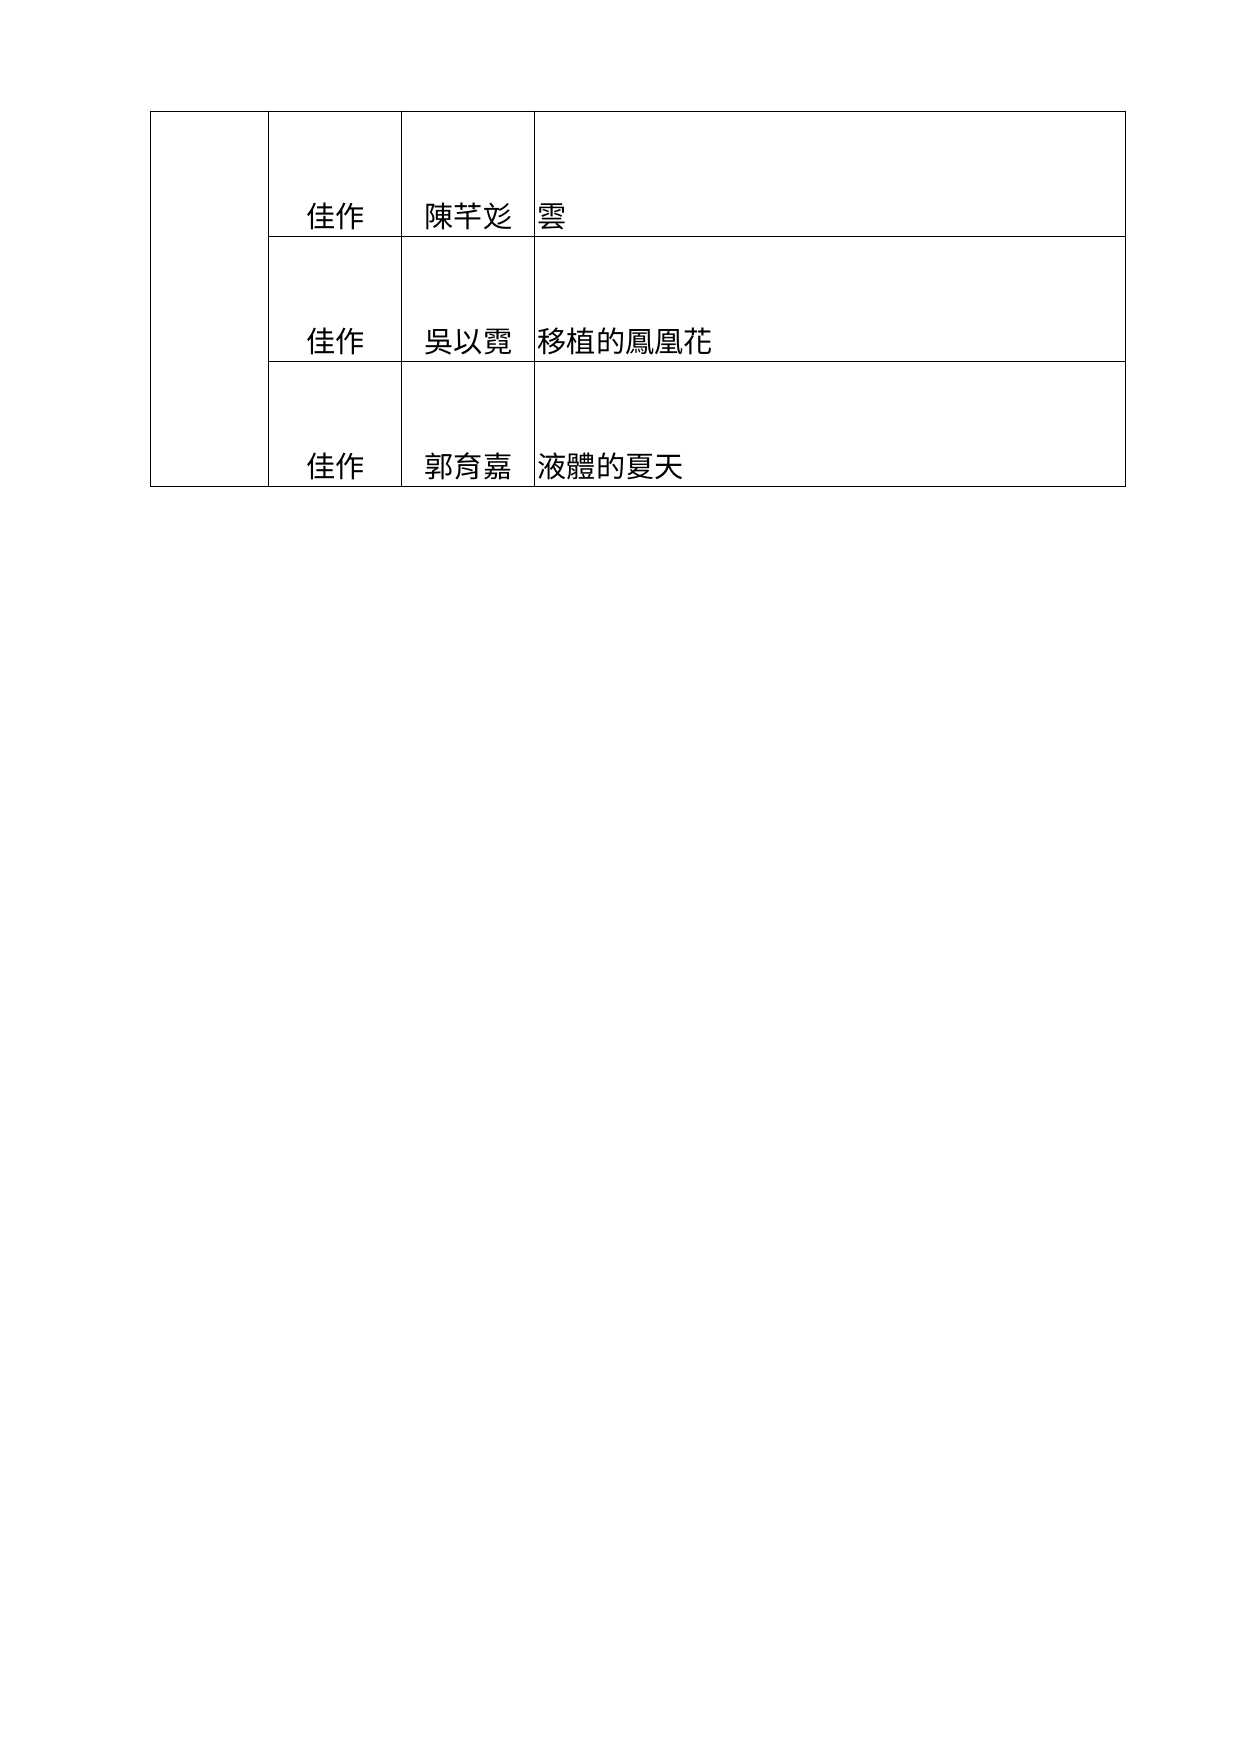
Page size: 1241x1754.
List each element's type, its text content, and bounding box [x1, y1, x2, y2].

table_cell 陳芊彣 [402, 112, 534, 236]
table_cell 佳作 [269, 362, 401, 486]
table_cell [151, 112, 268, 486]
table_cell 移植的鳳凰花 [535, 237, 1125, 361]
table_cell 佳作 [269, 112, 401, 236]
table_cell 郭育嘉 [402, 362, 534, 486]
table_cell 雲 [535, 112, 1125, 236]
table_cell 液體的夏天 [535, 362, 1125, 486]
table_cell 吳以霓 [402, 237, 534, 361]
table_cell 佳作 [269, 237, 401, 361]
